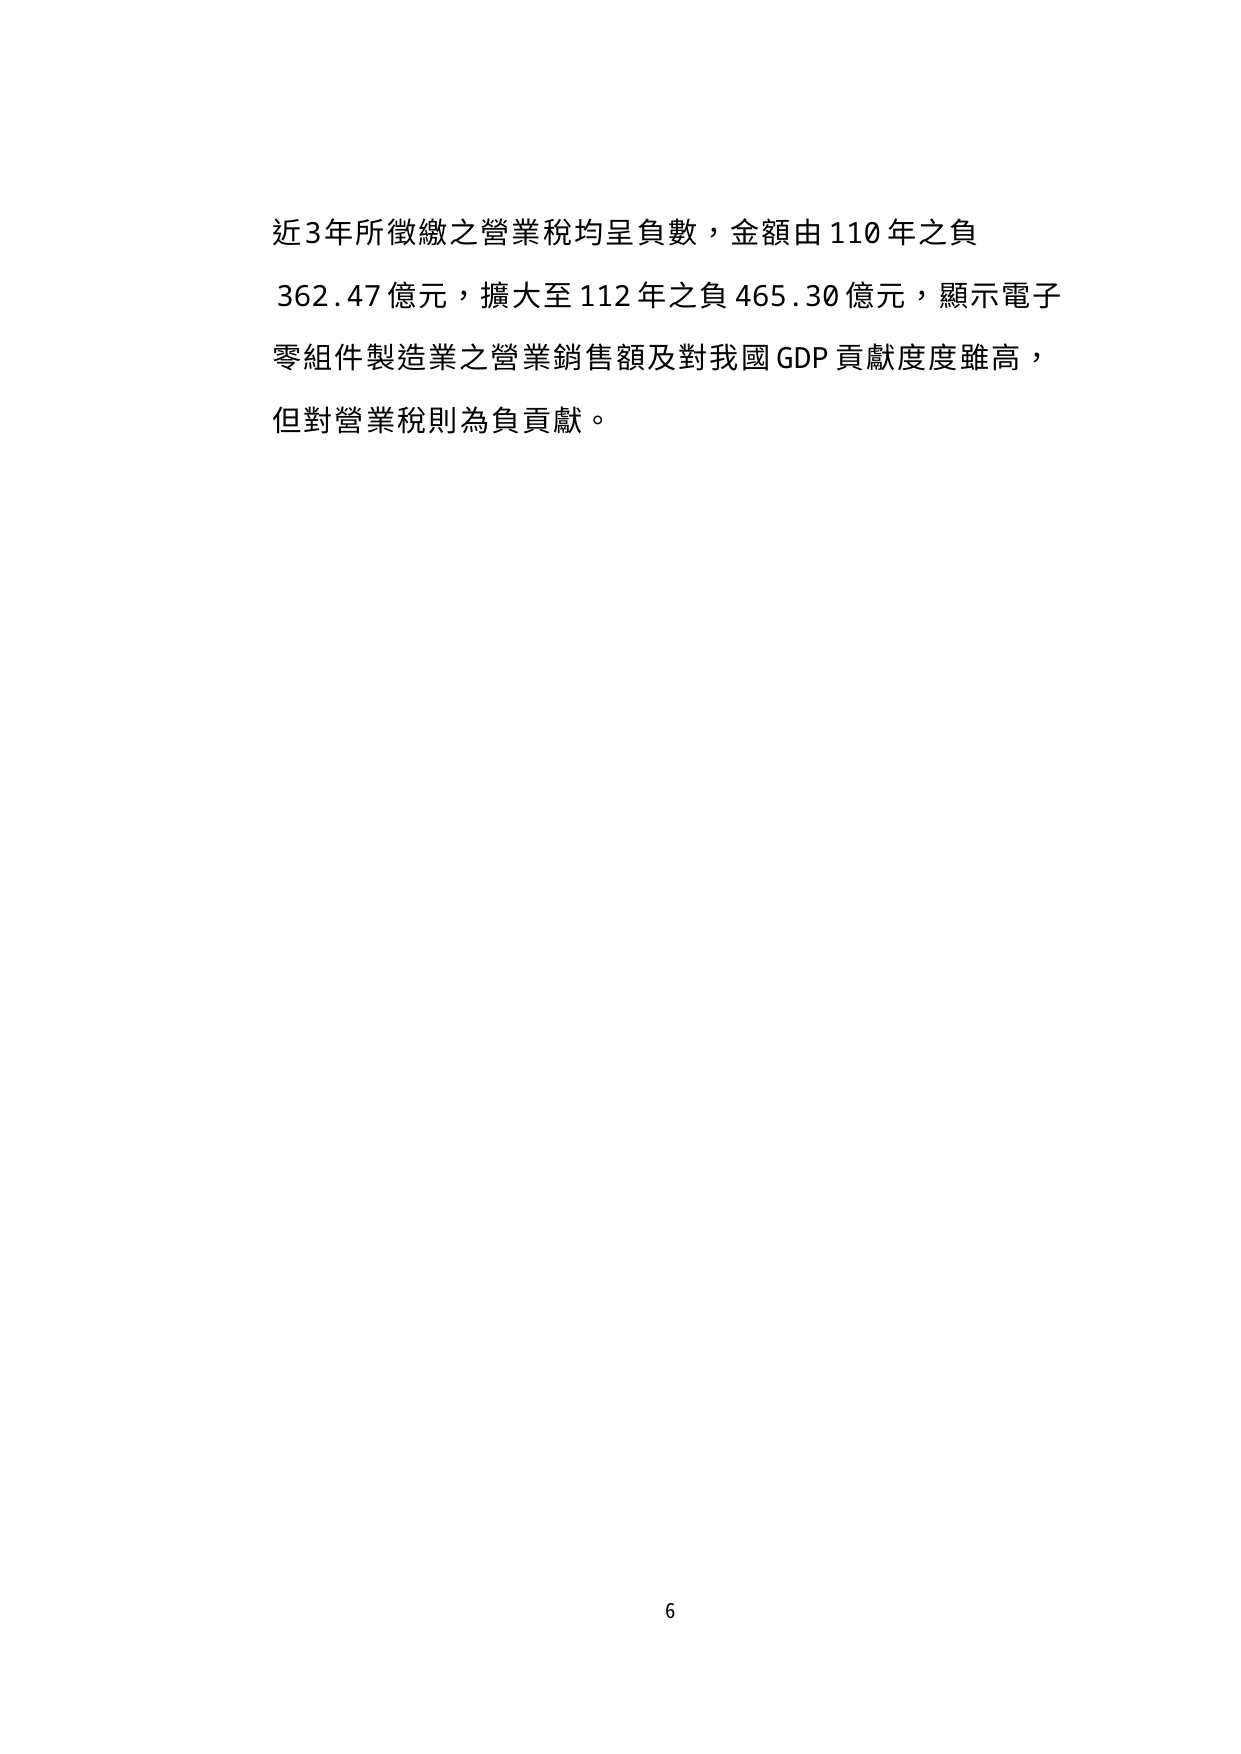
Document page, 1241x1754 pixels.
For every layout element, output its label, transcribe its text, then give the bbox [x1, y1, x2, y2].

text 由表3-8所示，以109年度營所稅結算申報核定統計資料中，營業收入淨額排名最高之批發業、電子零組件製造業及金融服務業等3行業近3年對營業稅之貢獻度，除金融業因受升息因素影響，貢獻度由110年之7.58%提高至112年之10.86%，增加3.28個百分點外，電子零組件製造業及批發業之貢獻度均有下降，其中批發業貢獻度雖減少0.18個百分點，然其營業稅之實徵金額隨經濟成長及物價上漲增加179.34億元(增幅13.80%)，而電子零組件製造業因產品以外銷為主，在政府鼓勵外銷賺取外匯，外銷貨物之營業稅率為零及其營運中所購入之原物料可退稅下，近3年所徵繳之營業稅均呈負數，金額由110年之負362.47億元，擴大至112年之負465.30億元，顯示電子零組件製造業之營業銷售額及對我國GDP貢獻度度雖高，但對營業稅則為負貢獻。 [266, 189, 1063, 439]
